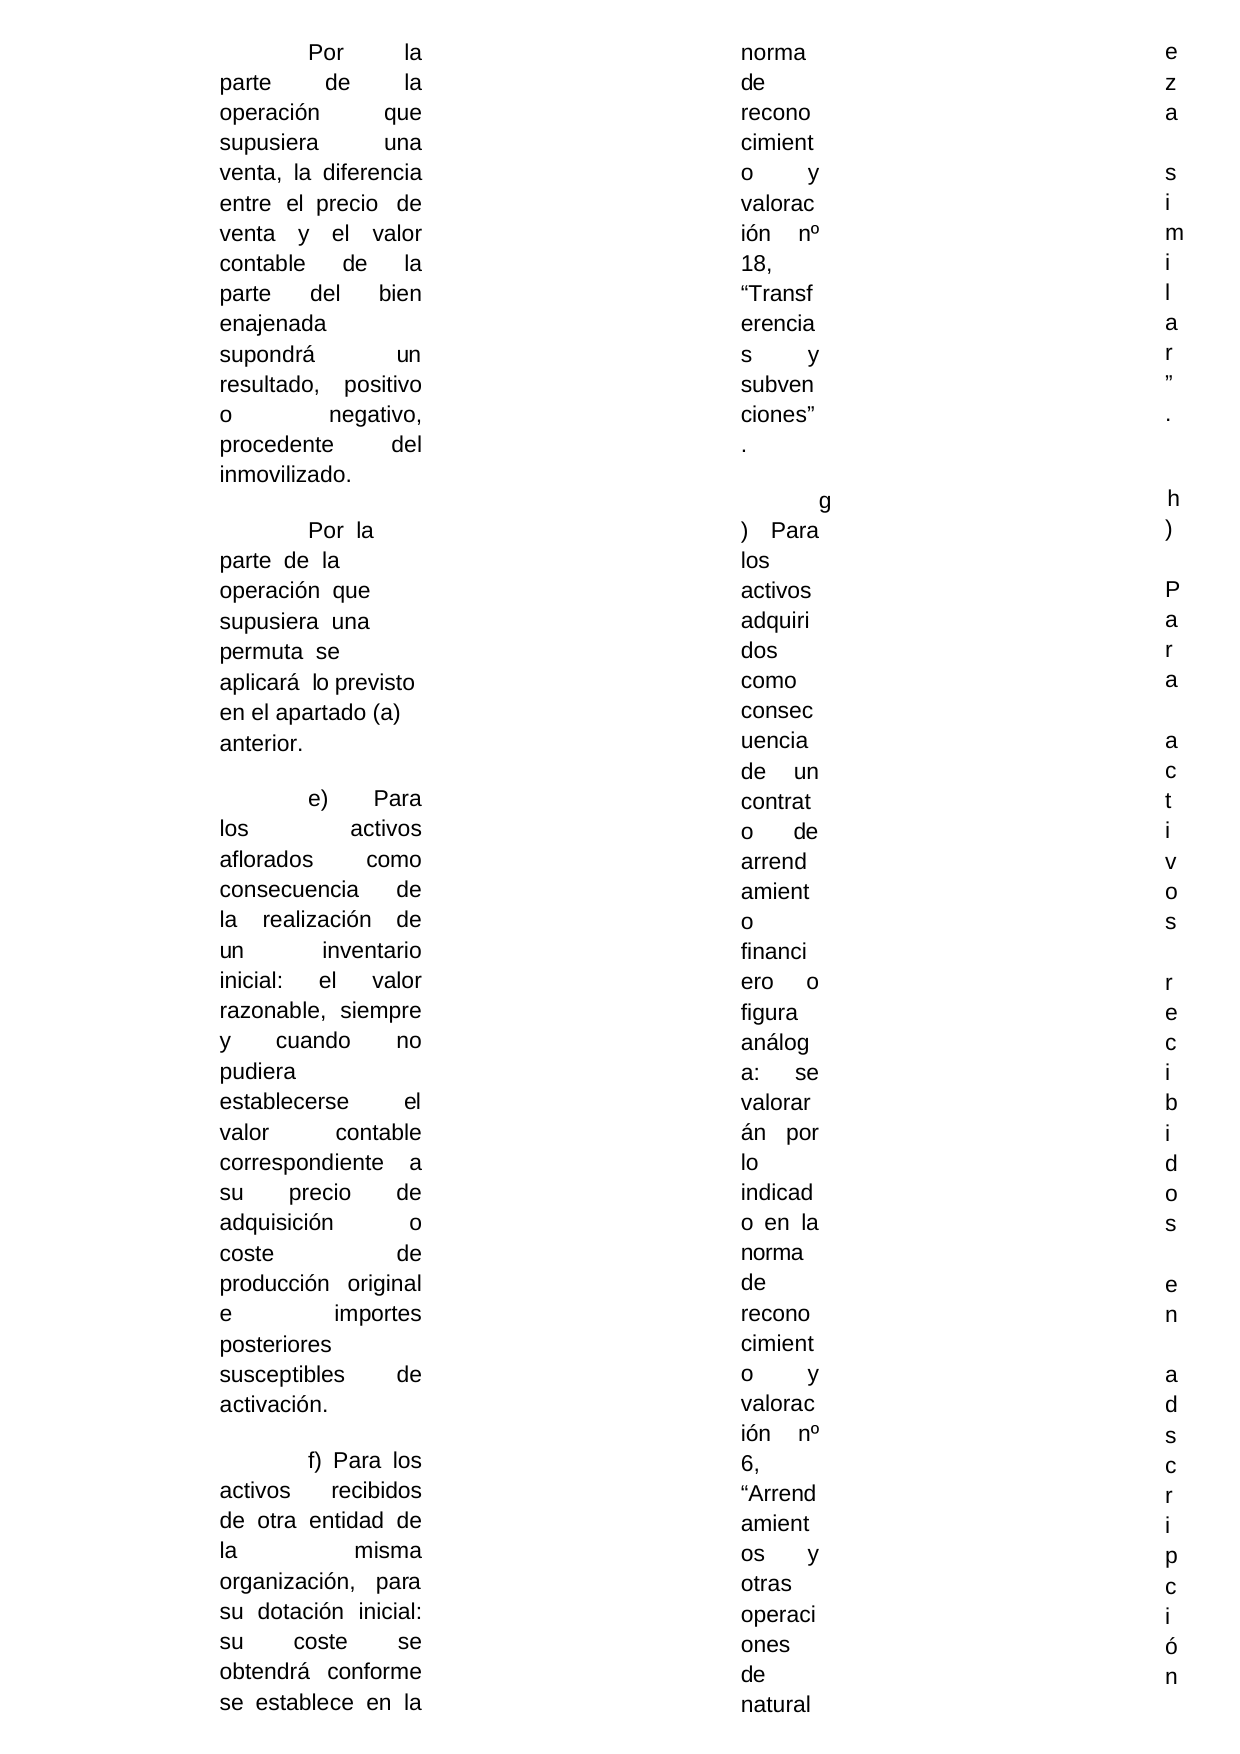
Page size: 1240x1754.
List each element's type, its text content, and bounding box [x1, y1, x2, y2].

text f) Para los activos recibidos de otra entidad de la misma organización, para su dotación inicial: su coste se obtendrá conforme se establece en la [219, 1444, 422, 1716]
text Por la parte de la operación que supusiera una permuta se aplicará lo previsto en el apartado (a) anterior. [219, 514, 422, 757]
text Por la parte de la operación que supusiera una venta, la diferencia entre el precio de venta y el valor contable de la parte del bien enajenada supondrá un resultado, positivo o negativo, procedente del inmovilizado. [219, 36, 422, 489]
text e) Para los activos aflorados como consecuencia de la realización de un inventario inicial: el valor razonable, siempre y cuando no pudiera establecerse el valor contable correspondiente a su precio de adquisición o coste de producción original e importes posteriores susceptibles de activación. [219, 782, 422, 1419]
text norma de reconocimiento y valoración nº 18, “Transferencias y subvenciones”. [741, 36, 819, 459]
text g) Para los activos adquiridos como consecuencia de un contrato de arrendamiento financiero o figura análoga: se valorarán por lo indicado en la norma de reconocimiento y valoración nº 6, “Arrendamientos y otras operaciones de naturaleza similar”. [741, 484, 819, 1718]
